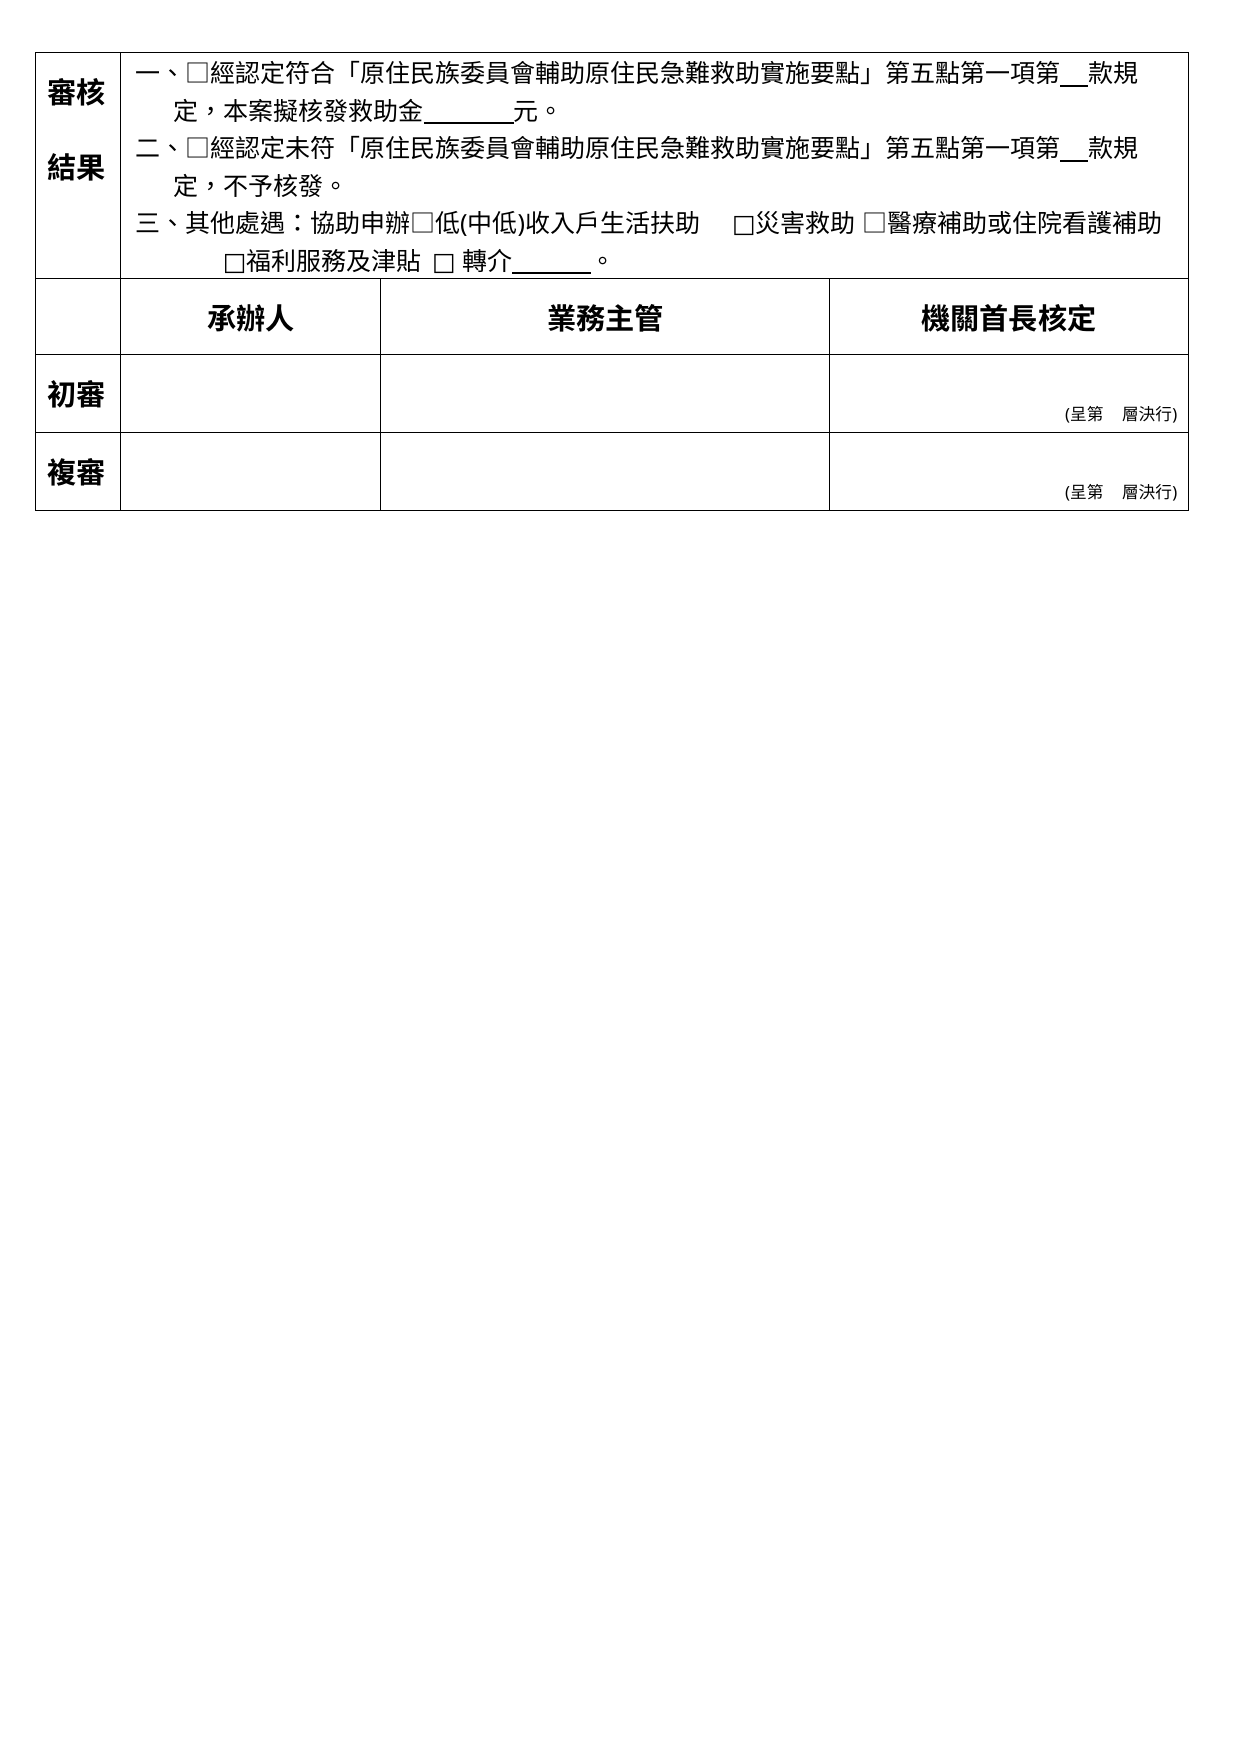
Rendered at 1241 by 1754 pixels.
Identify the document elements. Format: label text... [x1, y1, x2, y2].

table_cell [381, 433, 829, 510]
table_cell 初審 [36, 355, 120, 432]
table_cell [381, 355, 829, 432]
table_cell [121, 355, 380, 432]
table_cell [36, 279, 120, 354]
table_cell 一、□經認定符合「原住民族委員會輔助原住民急難救助實施要點」第五點第一項第 款規 定，本案擬核發救助金 元。 二、□經認定未符「原住民族委員會輔助原住民急難救助實施要點」第五點第一項第 款規 定，不予核發。 三、其他處遇：協助申辦□低(中低)收入戶生活扶助 □災害救助 □醫療補助或住院看護補助 □福利服務及津貼 □ 轉介 。 [121, 53, 1188, 278]
table_cell [121, 433, 380, 510]
table_cell 複審 [36, 433, 120, 510]
table_cell (呈第 層決行) [830, 355, 1188, 432]
table_cell 審核結果 [36, 53, 120, 278]
table_cell 機關首長核定 [830, 279, 1188, 354]
table_cell 承辦人 [121, 279, 380, 354]
table_cell (呈第 層決行) [830, 433, 1188, 510]
table_cell 業務主管 [381, 279, 829, 354]
